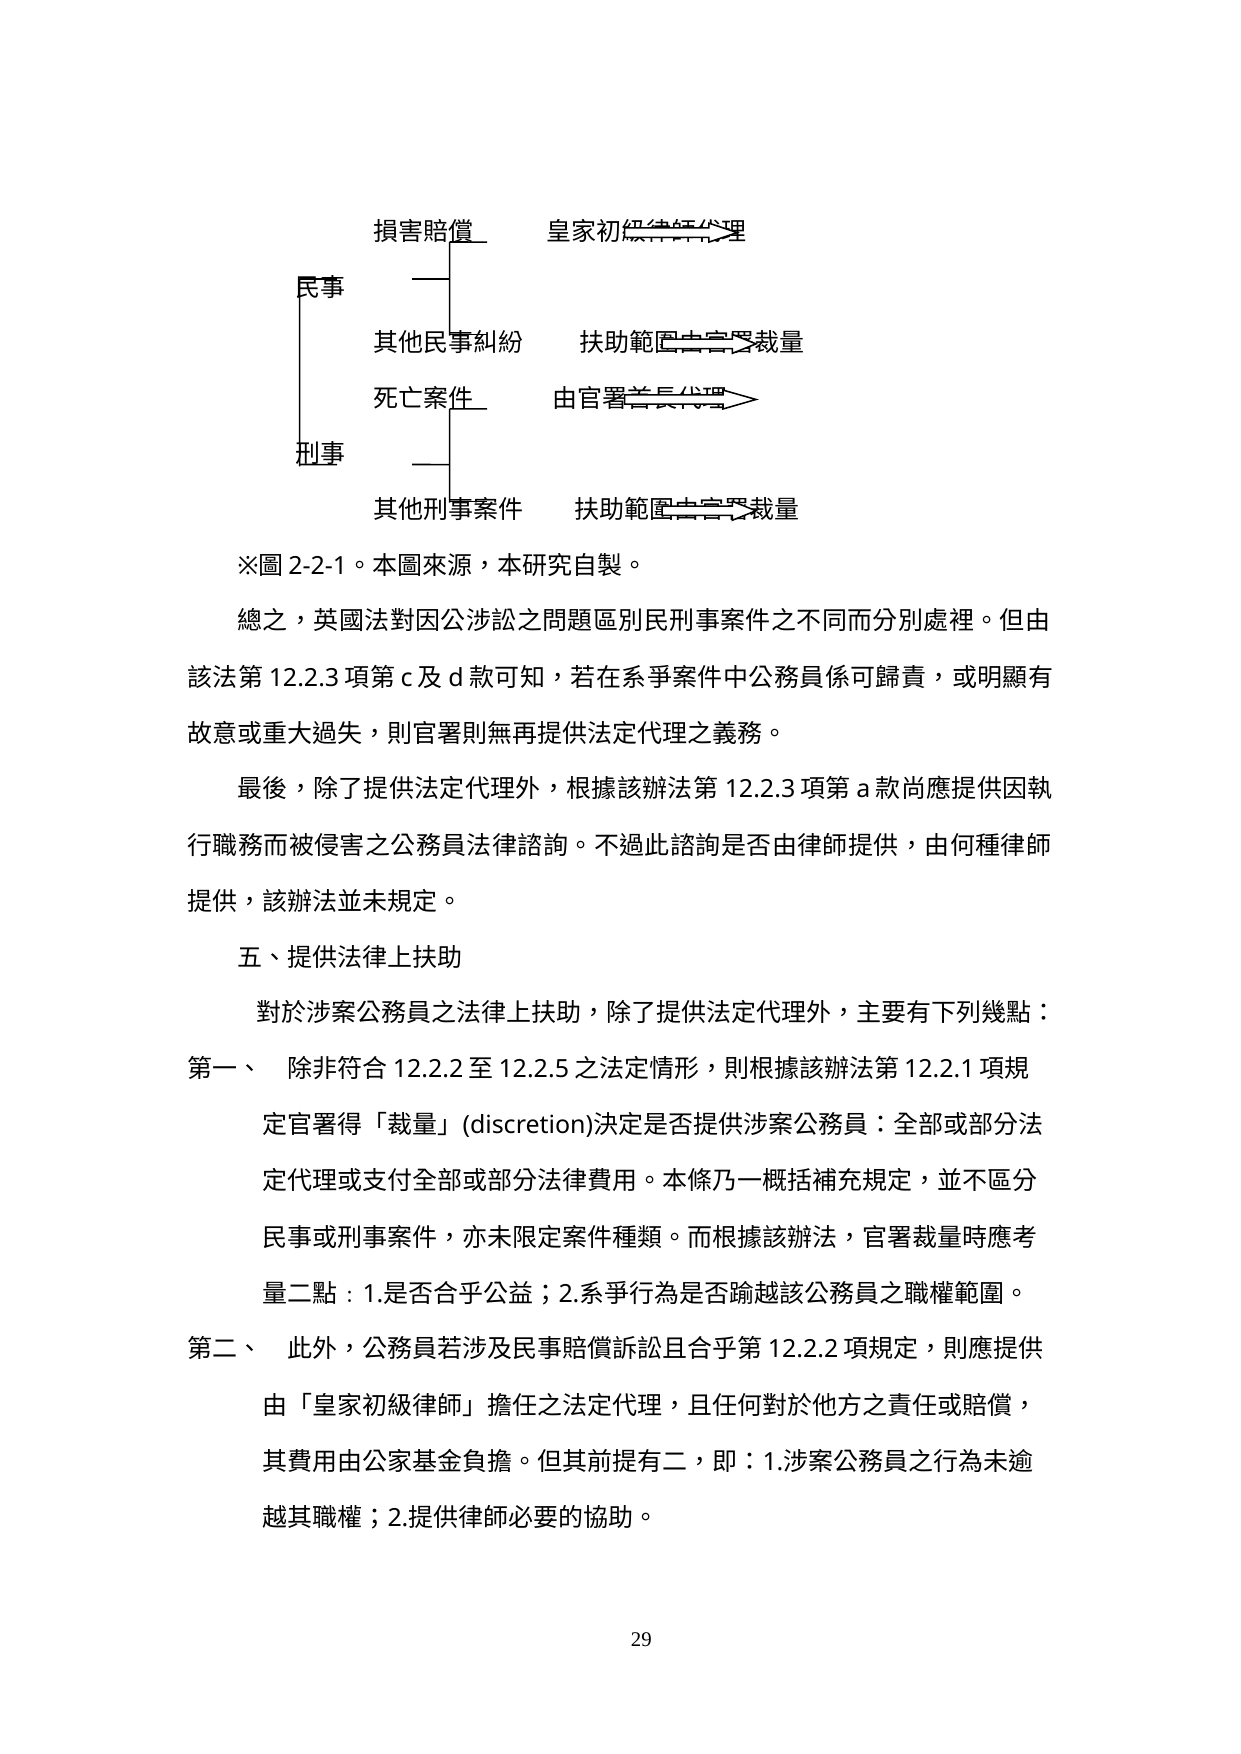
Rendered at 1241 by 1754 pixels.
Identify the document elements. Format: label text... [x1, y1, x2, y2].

text 總之，英國法對因公涉訟之問題區別民刑事案件之不同而分別處裡。但由該法第12.2.3項第c及d款可知，若在系爭案件中公務員係可歸責，或明顯有故意或重大過失，則官署則無再提供法定代理之義務。 [187, 594, 1053, 744]
text 其他民事糾紛 扶助範圍由官署裁量 [461, 335, 493, 353]
text 其他民事糾紛 扶助範圍由官署裁量 [451, 316, 1053, 353]
text [451, 260, 1053, 298]
list 此外，公務員若涉及民事賠償訴訟且合乎第12.2.2項規定，則應提供由「皇家初級律師」擔任之法定代理，且任何對於他方之責任或賠償，其費用由公家基金負擔。但其前提有二，即：1.涉案公務員之行為未逾越其職權；2.提供律師必要的協助。 [187, 1322, 1053, 1528]
text 其他刑事案件 扶助範圍由官署裁量 [461, 502, 484, 520]
text 其他民事糾紛 扶助範圍由官署裁量 [187, 316, 298, 353]
text 刑事 [301, 453, 305, 463]
list 提供法律上扶助 [237, 930, 1053, 968]
text 其他民事糾紛 扶助範圍由官署裁量 [301, 316, 459, 353]
text 損害賠償 皇家初級律師代理 [187, 204, 1053, 242]
text 最後，除了提供法定代理外，根據該辦法第12.2.3項第a款尚應提供因執行職務而被侵害之公務員法律諮詢。不過此諮詢是否由律師提供，由何種律師提供，該辦法並未規定。 [187, 762, 1053, 912]
list 除非符合12.2.2至12.2.5之法定情形，則根據該辦法第12.2.1項規定官署得「裁量」(discretion)決定是否提供涉案公務員：全部或部分法定代理或支付全部或部分法律費用。本條乃一概括補充規定，並不區分民事或刑事案件，亦未限定案件種類。而根據該辦法，官署裁量時應考量二點﹕1.是否合乎公益；2.系爭行為是否踰越該公務員之職權範圍。 [187, 1041, 1053, 1304]
text 死亡案件 由官署首長代理 [301, 371, 1053, 409]
text 其他刑事案件 扶助範圍由官署裁量 [451, 483, 1053, 520]
text 刑事 [301, 427, 448, 464]
text 民事 [187, 260, 448, 298]
text ※圖2-2-1。本圖來源，本研究自製。 [187, 538, 1053, 576]
text 對於涉案公務員之法律上扶助，除了提供法定代理外，主要有下列幾點： [187, 986, 1053, 1023]
text 其他刑事案件 扶助範圍由官署裁量 [187, 483, 459, 520]
text 刑事 [187, 427, 298, 464]
text [187, 371, 298, 409]
text 刑事 [451, 427, 1053, 464]
